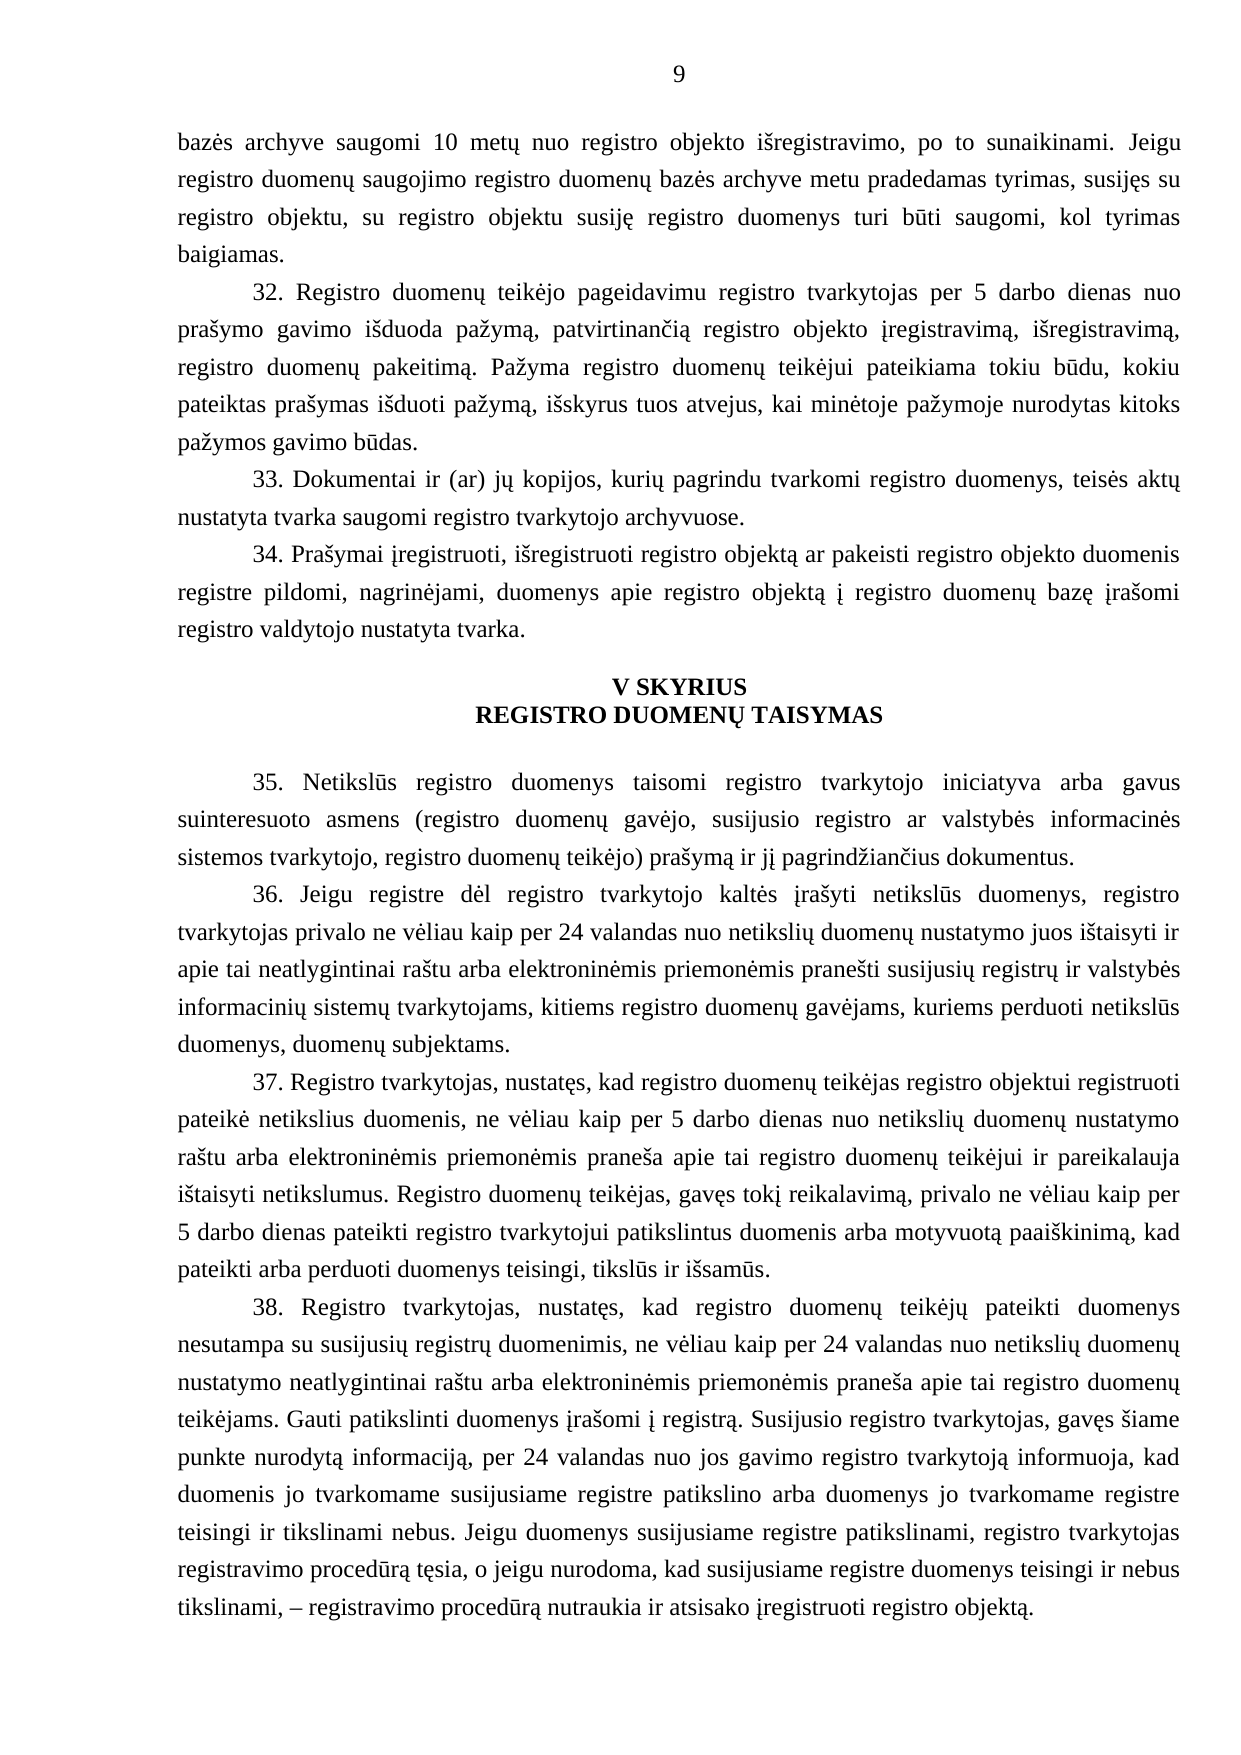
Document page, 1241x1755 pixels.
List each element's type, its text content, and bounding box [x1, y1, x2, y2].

text 34. Prašymai įregistruoti, išregistruoti registro objektą ar pakeisti registro objekto duomenis registre pildomi, nagrinėjami, duomenys apie registro objektą į registro duomenų bazę įrašomi registro valdytojo nustatyta tvarka. [177, 531, 1181, 643]
text 36. Jeigu registre dėl registro tvarkytojo kaltės įrašyti netikslūs duomenys, registro tvarkytojas privalo ne vėliau kaip per 24 valandas nuo netikslių duomenų nustatymo juos ištaisyti ir apie tai neatlygintinai raštu arba elektroninėmis priemonėmis pranešti susijusių registrų ir valstybės informacinių sistemų tvarkytojams, kitiems registro duomenų gavėjams, kuriems perduoti netikslūs duomenys, duomenų subjektams. [177, 871, 1181, 1058]
text REGISTRO DUOMENŲ TAISYMAS [177, 701, 1181, 729]
text bazės archyve saugomi 10 metų nuo registro objekto išregistravimo, po to sunaikinami. Jeigu registro duomenų saugojimo registro duomenų bazės archyve metu pradedamas tyrimas, susijęs su registro objektu, su registro objektu susiję registro duomenys turi būti saugomi, kol tyrimas baigiamas. [177, 118, 1181, 268]
text 35. Netikslūs registro duomenys taisomi registro tvarkytojo iniciatyva arba gavus suinteresuoto asmens (registro duomenų gavėjo, susijusio registro ar valstybės informacinės sistemos tvarkytojo, registro duomenų teikėjo) prašymą ir jį pagrindžiančius dokumentus. [177, 758, 1181, 871]
text 32. Registro duomenų teikėjo pageidavimu registro tvarkytojas per 5 darbo dienas nuo prašymo gavimo išduoda pažymą, patvirtinančią registro objekto įregistravimą, išregistravimą, registro duomenų pakeitimą. Pažyma registro duomenų teikėjui pateikiama tokiu būdu, kokiu pateiktas prašymas išduoti pažymą, išskyrus tuos atvejus, kai minėtoje pažymoje nurodytas kitoks pažymos gavimo būdas. [177, 268, 1181, 456]
text 37. Registro tvarkytojas, nustatęs, kad registro duomenų teikėjas registro objektui registruoti pateikė netikslius duomenis, ne vėliau kaip per 5 darbo dienas nuo netikslių duomenų nustatymo raštu arba elektroninėmis priemonėmis praneša apie tai registro duomenų teikėjui ir pareikalauja ištaisyti netikslumus. Registro duomenų teikėjas, gavęs tokį reikalavimą, privalo ne vėliau kaip per 5 darbo dienas pateikti registro tvarkytojui patikslintus duomenis arba motyvuotą paaiškinimą, kad pateikti arba perduoti duomenys teisingi, tikslūs ir išsamūs. [177, 1058, 1181, 1283]
text V SKYRIUS [177, 672, 1181, 701]
text 33. Dokumentai ir (ar) jų kopijos, kurių pagrindu tvarkomi registro duomenys, teisės aktų nustatyta tvarka saugomi registro tvarkytojo archyvuose. [177, 456, 1181, 531]
text 38. Registro tvarkytojas, nustatęs, kad registro duomenų teikėjų pateikti duomenys nesutampa su susijusių registrų duomenimis, ne vėliau kaip per 24 valandas nuo netikslių duomenų nustatymo neatlygintinai raštu arba elektroninėmis priemonėmis praneša apie tai registro duomenų teikėjams. Gauti patikslinti duomenys įrašomi į registrą. Susijusio registro tvarkytojas, gavęs šiame punkte nurodytą informaciją, per 24 valandas nuo jos gavimo registro tvarkytoją informuoja, kad duomenis jo tvarkomame susijusiame registre patikslino arba duomenys jo tvarkomame registre teisingi ir tikslinami nebus. Jeigu duomenys susijusiame registre patikslinami, registro tvarkytojas registravimo procedūrą tęsia, o jeigu nurodoma, kad susijusiame registre duomenys teisingi ir nebus tikslinami, – registravimo procedūrą nutraukia ir atsisako įregistruoti registro objektą. [177, 1283, 1181, 1621]
